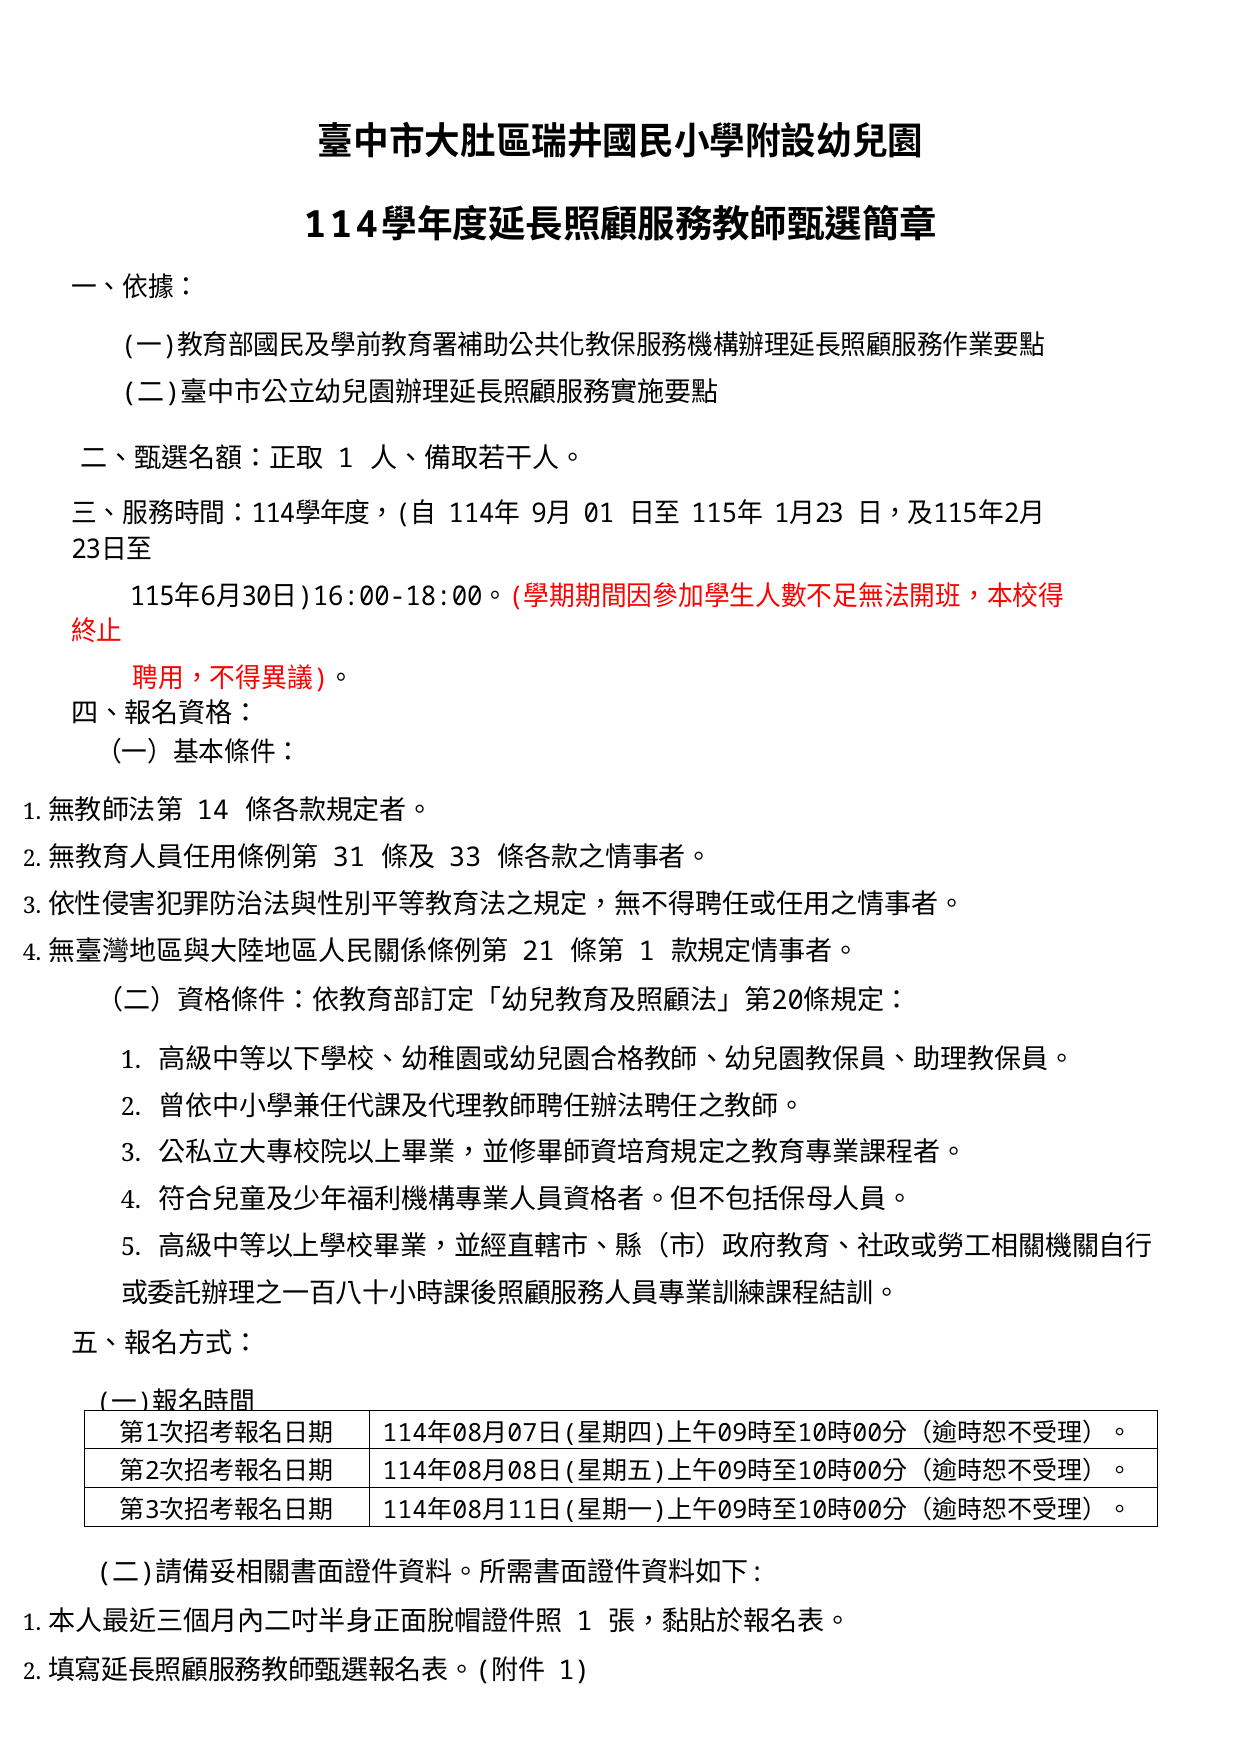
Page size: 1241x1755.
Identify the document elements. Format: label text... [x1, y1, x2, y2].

text 三、服務時間：114學年度，(自 114年 9月 01 日至 115年 1月23 日，及115年2月23日至 [71, 494, 1067, 565]
table_cell 114年08月11日(星期一)上午09時至10時00分（逾時恕不受理）。 [370, 1488, 1157, 1526]
text 114學年度延長照顧服務教師甄選簡章 [58, 191, 1182, 248]
text 聘用，不得異議)。 四、報名資格： [71, 659, 1067, 730]
list 公私立大專校院以上畢業，並修畢師資培育規定之教育專業課程者。 [121, 1130, 1182, 1170]
list 高級中等以上學校畢業，並經直轄市、縣（市）政府教育、社政或勞工相關機關自行或委託辦理之一百八十小時課後照顧服務人員專業訓練課程結訓。 [121, 1224, 1159, 1311]
table_cell 第2次招考報名日期 [85, 1449, 369, 1487]
table_header 114年08月07日(星期四)上午09時至10時00分（逾時恕不受理）。 [370, 1411, 1157, 1448]
text 115年6月30日)16:00-18:00。(學期期間因參加學生人數不足無法開班，本校得終止 [71, 577, 1067, 647]
text 一、依據： [71, 265, 1182, 304]
text 二、甄選名額：正取 1 人、備取若干人。 [48, 436, 1096, 475]
list 依性侵害犯罪防治法與性別平等教育法之規定，無不得聘任或任用之情事者。 [23, 882, 1182, 921]
text (二)請備妥相關書面證件資料。所需書面證件資料如下: [96, 1550, 1182, 1590]
text 五、報名方式： (一)報名時間 [71, 1321, 261, 1419]
list 曾依中小學兼任代課及代理教師聘任辦法聘任之教師。 [121, 1084, 1182, 1123]
list 符合兒童及少年福利機構專業人員資格者。但不包括保母人員。 [121, 1177, 1182, 1216]
table_cell 第3次招考報名日期 [85, 1488, 369, 1526]
list 無教育人員任用條例第 31 條及 33 條各款之情事者。 [23, 835, 1182, 874]
text 臺中市大肚區瑞井國民小學附設幼兒園 [58, 108, 1182, 166]
table_header 第1次招考報名日期 [85, 1411, 369, 1448]
list 無教師法第 14 條各款規定者。 [23, 788, 1182, 828]
list 填寫延長照顧服務教師甄選報名表。(附件 1) [23, 1648, 1182, 1688]
list 本人最近三個月內二吋半身正面脫帽證件照 1 張，黏貼於報名表。 [23, 1599, 1182, 1639]
text （二）資格條件：依教育部訂定「幼兒教育及照顧法」第20條規定： [96, 978, 1182, 1017]
list 高級中等以下學校、幼稚園或幼兒園合格教師、幼兒園教保員、助理教保員。 [121, 1037, 1182, 1076]
list 無臺灣地區與大陸地區人民關係條例第 21 條第 1 款規定情事者。 [23, 929, 1182, 968]
table_cell 114年08月08日(星期五)上午09時至10時00分（逾時恕不受理）。 [370, 1449, 1157, 1487]
text (一)教育部國民及學前教育署補助公共化教保服務機構辦理延長照顧服務作業要點 (二)臺中市公立幼兒園辦理延長照顧服務實施要點 [121, 323, 1096, 409]
text （一）基本條件： [96, 730, 1182, 769]
